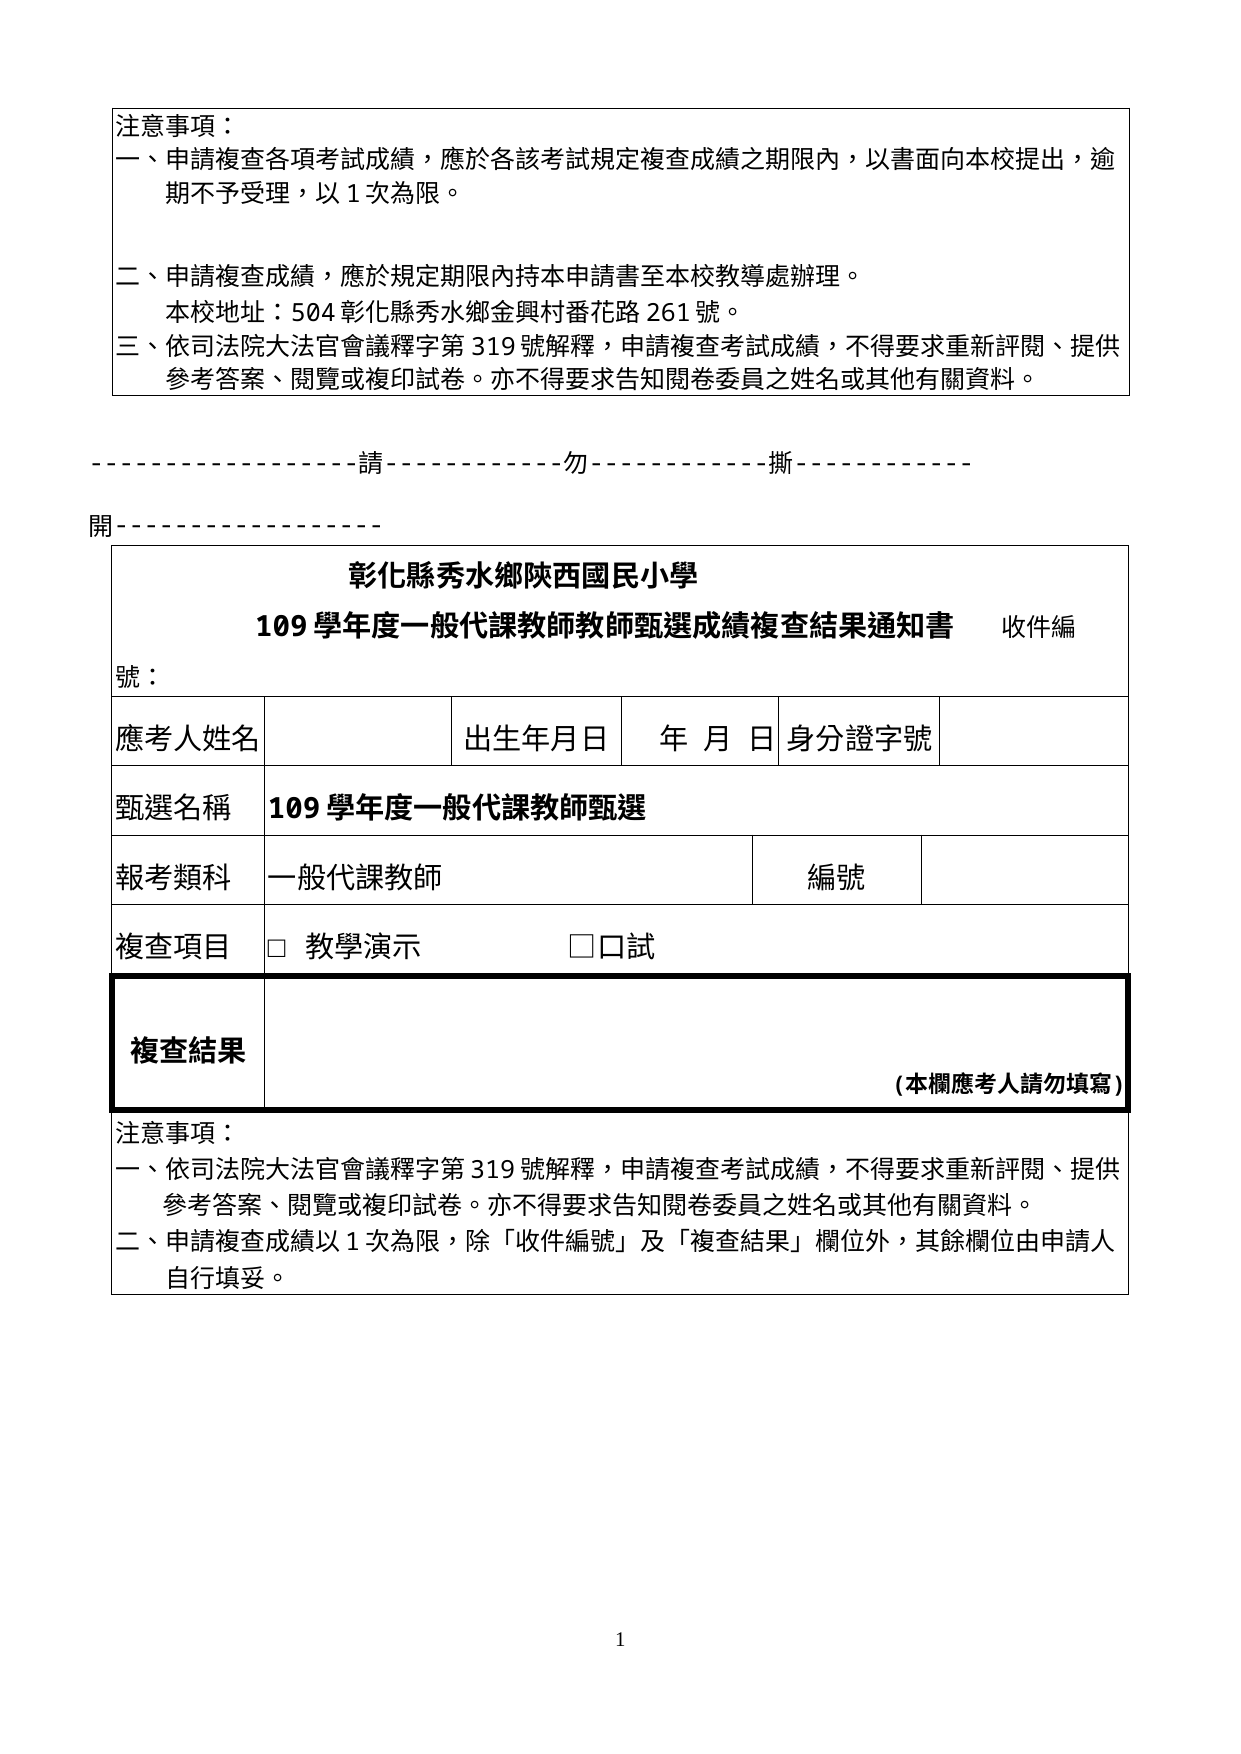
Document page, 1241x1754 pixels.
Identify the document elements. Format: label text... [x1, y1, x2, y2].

table_cell 注意事項： 一、依司法院大法官會議釋字第319號解釋，申請複查考試成績，不得要求重新評閱、提供參考答案、閱覽或複印試卷。亦不得要求告知閱卷委員之姓名或其他有關資料。 二、申請複查成績以1次為限，除「收件編號」及「複查結果」欄位外，其餘欄位由申請人自行填妥。 [112, 1113, 1128, 1294]
table_cell 教學演示 □口試 [265, 905, 1128, 973]
text ------------------請------------勿------------撕------------開------------------ [89, 420, 1152, 545]
table_cell 109學年度一般代課教師甄選 [265, 766, 1128, 834]
table_cell 一般代課教師 [265, 836, 752, 904]
table_cell 複查結果 [115, 979, 264, 1107]
table_cell [922, 836, 1128, 904]
table_header 彰化縣秀水鄉陝西國民小學 109學年度一般代課教師教師甄選成績複查結果通知書 收件編號： [112, 546, 1128, 696]
table_cell 複查項目 [112, 905, 264, 973]
table_cell 編號 [753, 836, 921, 904]
table_cell 應考人姓名 [112, 697, 264, 765]
table_cell 甄選名稱 [112, 766, 264, 834]
table_cell 年 月 日 [622, 697, 778, 765]
table_cell 出生年月日 [452, 697, 621, 765]
table_cell 報考類科 [112, 836, 264, 904]
table_cell (本欄應考人請勿填寫) [265, 979, 1125, 1107]
table_cell 身分證字號 [779, 697, 939, 765]
table_cell [265, 697, 451, 765]
table_cell 注意事項： 一、申請複查各項考試成績，應於各該考試規定複查成績之期限內，以書面向本校提出，逾期不予受理，以1次為限。 二、申請複查成績，應於規定期限內持本申請書至本校教導處辦理。 本校地址：504彰化縣秀水鄉金興村番花路261號。 三、依司法院大法官會議釋字第319號解釋，申請複查考試成績，不得要求重新評閱、提供參考答案、閱覽或複印試卷。亦不得要求告知閱卷委員之姓名或其他有關資料。 [113, 109, 1129, 395]
table_cell [940, 697, 1128, 765]
